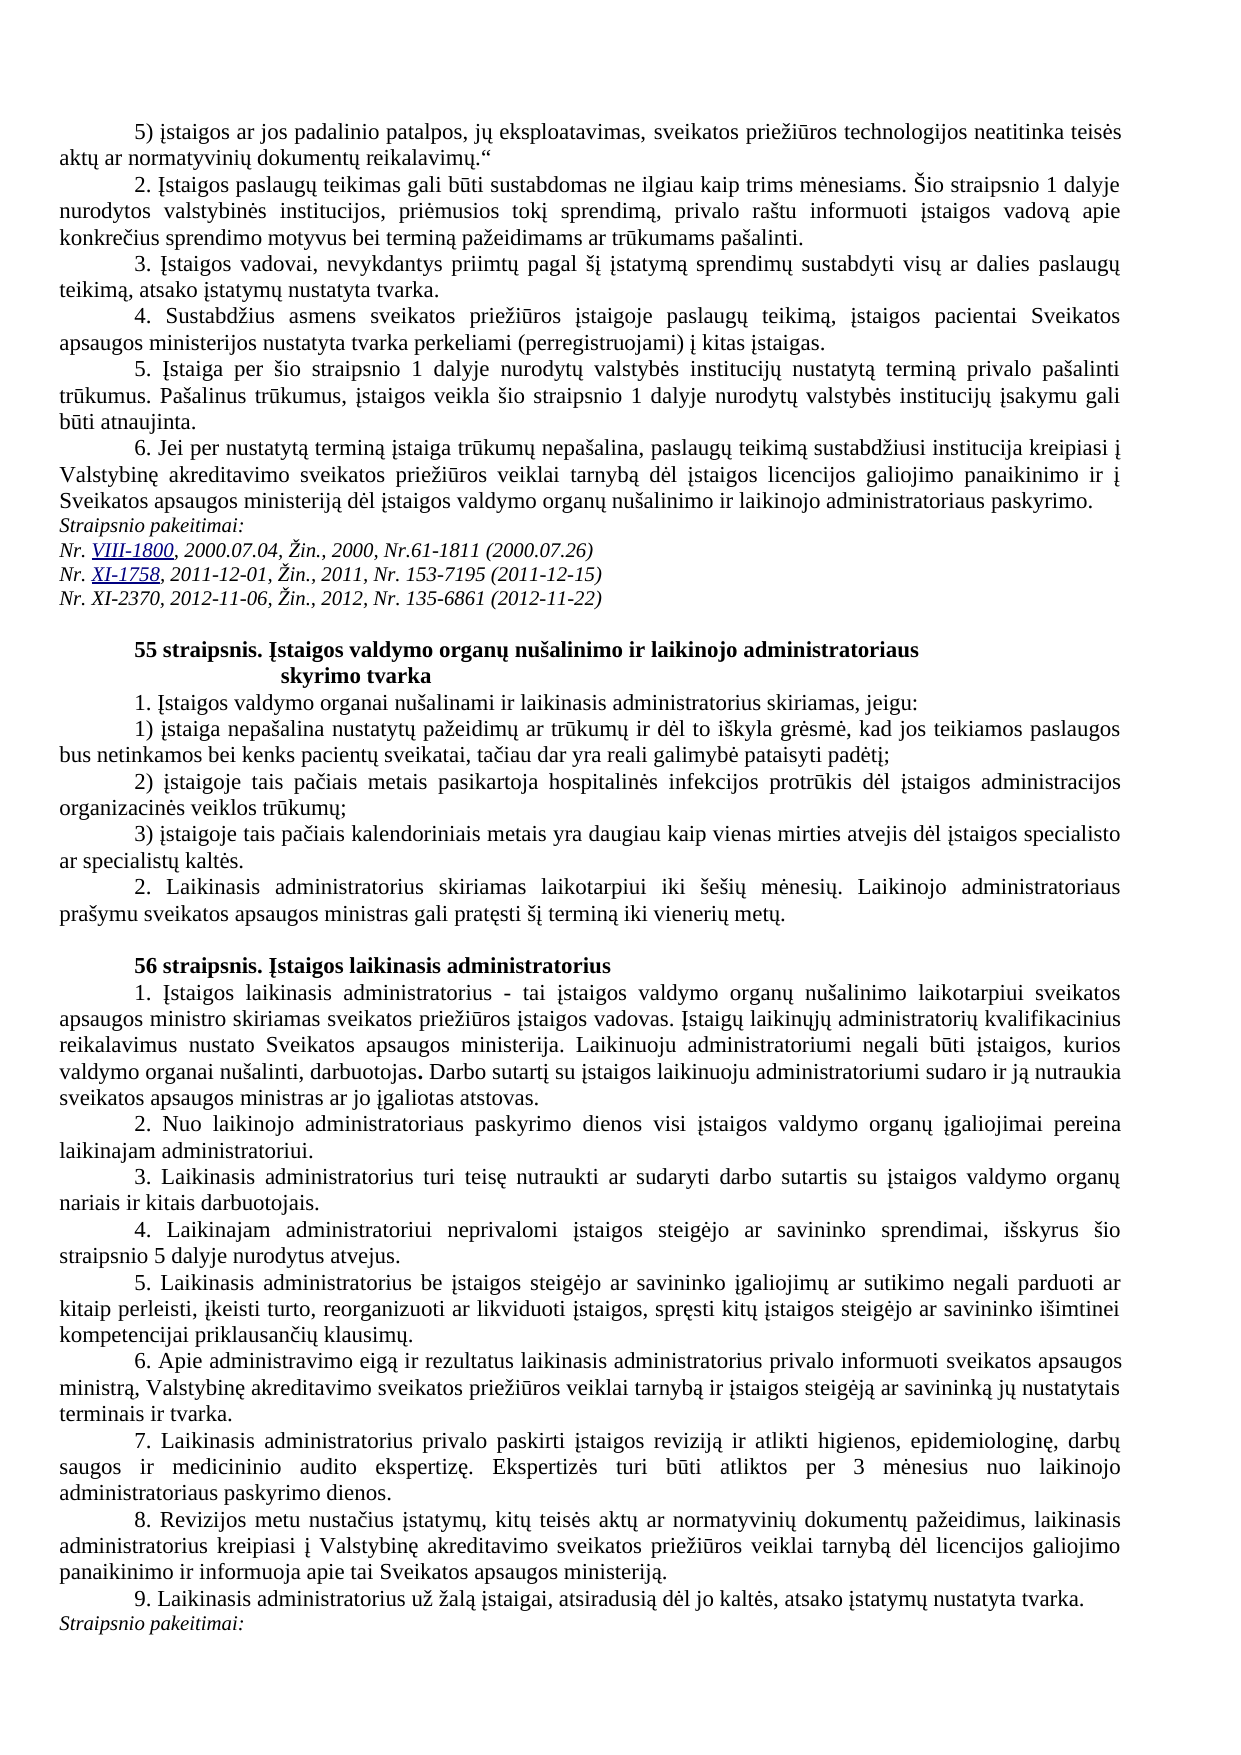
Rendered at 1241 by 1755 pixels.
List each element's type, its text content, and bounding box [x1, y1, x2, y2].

text Straipsnio pakeitimai: [59, 1611, 1122, 1635]
text 8. Revizijos metu nustačius įstatymų, kitų teisės aktų ar normatyvinių dokumentų pažeidimus, laikinasis administratorius kreipiasi į Valstybinę akreditavimo sveikatos priežiūros veiklai tarnybą dėl licencijos galiojimo panaikinimo ir informuoja apie tai Sveikatos apsaugos ministeriją. [59, 1506, 1122, 1585]
text 5) įstaigos ar jos padalinio patalpos, jų eksploatavimas, sveikatos priežiūros technologijos neatitinka teisės aktų ar normatyvinių dokumentų reikalavimų.“ [59, 118, 1122, 171]
text 2. Laikinasis administratorius skiriamas laikotarpiui iki šešių mėnesių. Laikinojo administratoriaus prašymu sveikatos apsaugos ministras gali pratęsti šį terminą iki vienerių metų. [59, 873, 1122, 926]
text 56 straipsnis. Įstaigos laikinasis administratorius [59, 952, 1122, 979]
text 1. Įstaigos laikinasis administratorius - tai įstaigos valdymo organų nušalinimo laikotarpiui sveikatos apsaugos ministro skiriamas sveikatos priežiūros įstaigos vadovas. Įstaigų laikinųjų administratorių kvalifikacinius reikalavimus nustato Sveikatos apsaugos ministerija. Laikinuoju administratoriumi negali būti įstaigos, kurios valdymo organai nušalinti, darbuotojas. Darbo sutartį su įstaigos laikinuoju administratoriumi sudaro ir ją nutraukia sveikatos apsaugos ministras ar jo įgaliotas atstovas. [59, 979, 1122, 1110]
text 6. Jei per nustatytą terminą įstaiga trūkumų nepašalina, paslaugų teikimą sustabdžiusi institucija kreipiasi į Valstybinę akreditavimo sveikatos priežiūros veiklai tarnybą dėl įstaigos licencijos galiojimo panaikinimo ir į Sveikatos apsaugos ministeriją dėl įstaigos valdymo organų nušalinimo ir laikinojo administratoriaus paskyrimo. [59, 434, 1122, 513]
text 7. Laikinasis administratorius privalo paskirti įstaigos reviziją ir atlikti higienos, epidemiologinę, darbų saugos ir medicininio audito ekspertizę. Ekspertizės turi būti atliktos per 3 mėnesius nuo laikinojo administratoriaus paskyrimo dienos. [59, 1427, 1122, 1506]
text 9. Laikinasis administratorius už žalą įstaigai, atsiradusią dėl jo kaltės, atsako įstatymų nustatyta tvarka. [59, 1585, 1122, 1611]
text skyrimo tvarka [281, 662, 1122, 689]
text Nr. XI-2370, 2012-11-06, Žin., 2012, Nr. 135-6861 (2012-11-22) [59, 586, 1122, 610]
text 2) įstaigoje tais pačiais metais pasikartoja hospitalinės infekcijos protrūkis dėl įstaigos administracijos organizacinės veiklos trūkumų; [59, 768, 1122, 821]
text Nr. VIII-1800, 2000.07.04, Žin., 2000, Nr.61-1811 (2000.07.26) [59, 537, 1122, 562]
text 3. Įstaigos vadovai, nevykdantys priimtų pagal šį įstatymą sprendimų sustabdyti visų ar dalies paslaugų teikimą, atsako įstatymų nustatyta tvarka. [59, 250, 1122, 303]
text 5. Įstaiga per šio straipsnio 1 dalyje nurodytų valstybės institucijų nustatytą terminą privalo pašalinti trūkumus. Pašalinus trūkumus, įstaigos veikla šio straipsnio 1 dalyje nurodytų valstybės institucijų įsakymu gali būti atnaujinta. [59, 355, 1122, 434]
text 3) įstaigoje tais pačiais kalendoriniais metais yra daugiau kaip vienas mirties atvejis dėl įstaigos specialisto ar specialistų kaltės. [59, 821, 1122, 873]
text 55 straipsnis. Įstaigos valdymo organų nušalinimo ir laikinojo administratoriaus [134, 636, 1122, 662]
text Straipsnio pakeitimai: [59, 513, 1122, 537]
text 1) įstaiga nepašalina nustatytų pažeidimų ar trūkumų ir dėl to iškyla grėsmė, kad jos teikiamos paslaugos bus netinkamos bei kenks pacientų sveikatai, tačiau dar yra reali galimybė pataisyti padėtį; [59, 715, 1122, 768]
text 3. Laikinasis administratorius turi teisę nutraukti ar sudaryti darbo sutartis su įstaigos valdymo organų nariais ir kitais darbuotojais. [59, 1163, 1122, 1216]
text 2. Nuo laikinojo administratoriaus paskyrimo dienos visi įstaigos valdymo organų įgaliojimai pereina laikinajam administratoriui. [59, 1110, 1122, 1163]
text 5. Laikinasis administratorius be įstaigos steigėjo ar savininko įgaliojimų ar sutikimo negali parduoti ar kitaip perleisti, įkeisti turto, reorganizuoti ar likviduoti įstaigos, spręsti kitų įstaigos steigėjo ar savininko išimtinei kompetencijai priklausančių klausimų. [59, 1268, 1122, 1348]
text 6. Apie administravimo eigą ir rezultatus laikinasis administratorius privalo informuoti sveikatos apsaugos ministrą, Valstybinę akreditavimo sveikatos priežiūros veiklai tarnybą ir įstaigos steigėją ar savininką jų nustatytais terminais ir tvarka. [59, 1348, 1122, 1427]
text 4. Laikinajam administratoriui neprivalomi įstaigos steigėjo ar savininko sprendimai, išskyrus šio straipsnio 5 dalyje nurodytus atvejus. [59, 1216, 1122, 1268]
text 1. Įstaigos valdymo organai nušalinami ir laikinasis administratorius skiriamas, jeigu: [59, 689, 1122, 715]
text Nr. XI-1758, 2011-12-01, Žin., 2011, Nr. 153-7195 (2011-12-15) [59, 562, 1122, 586]
text 4. Sustabdžius asmens sveikatos priežiūros įstaigoje paslaugų teikimą, įstaigos pacientai Sveikatos apsaugos ministerijos nustatyta tvarka perkeliami (perregistruojami) į kitas įstaigas. [59, 303, 1122, 355]
text 2. Įstaigos paslaugų teikimas gali būti sustabdomas ne ilgiau kaip trims mėnesiams. Šio straipsnio 1 dalyje nurodytos valstybinės institucijos, priėmusios tokį sprendimą, privalo raštu informuoti įstaigos vadovą apie konkrečius sprendimo motyvus bei terminą pažeidimams ar trūkumams pašalinti. [59, 171, 1122, 250]
